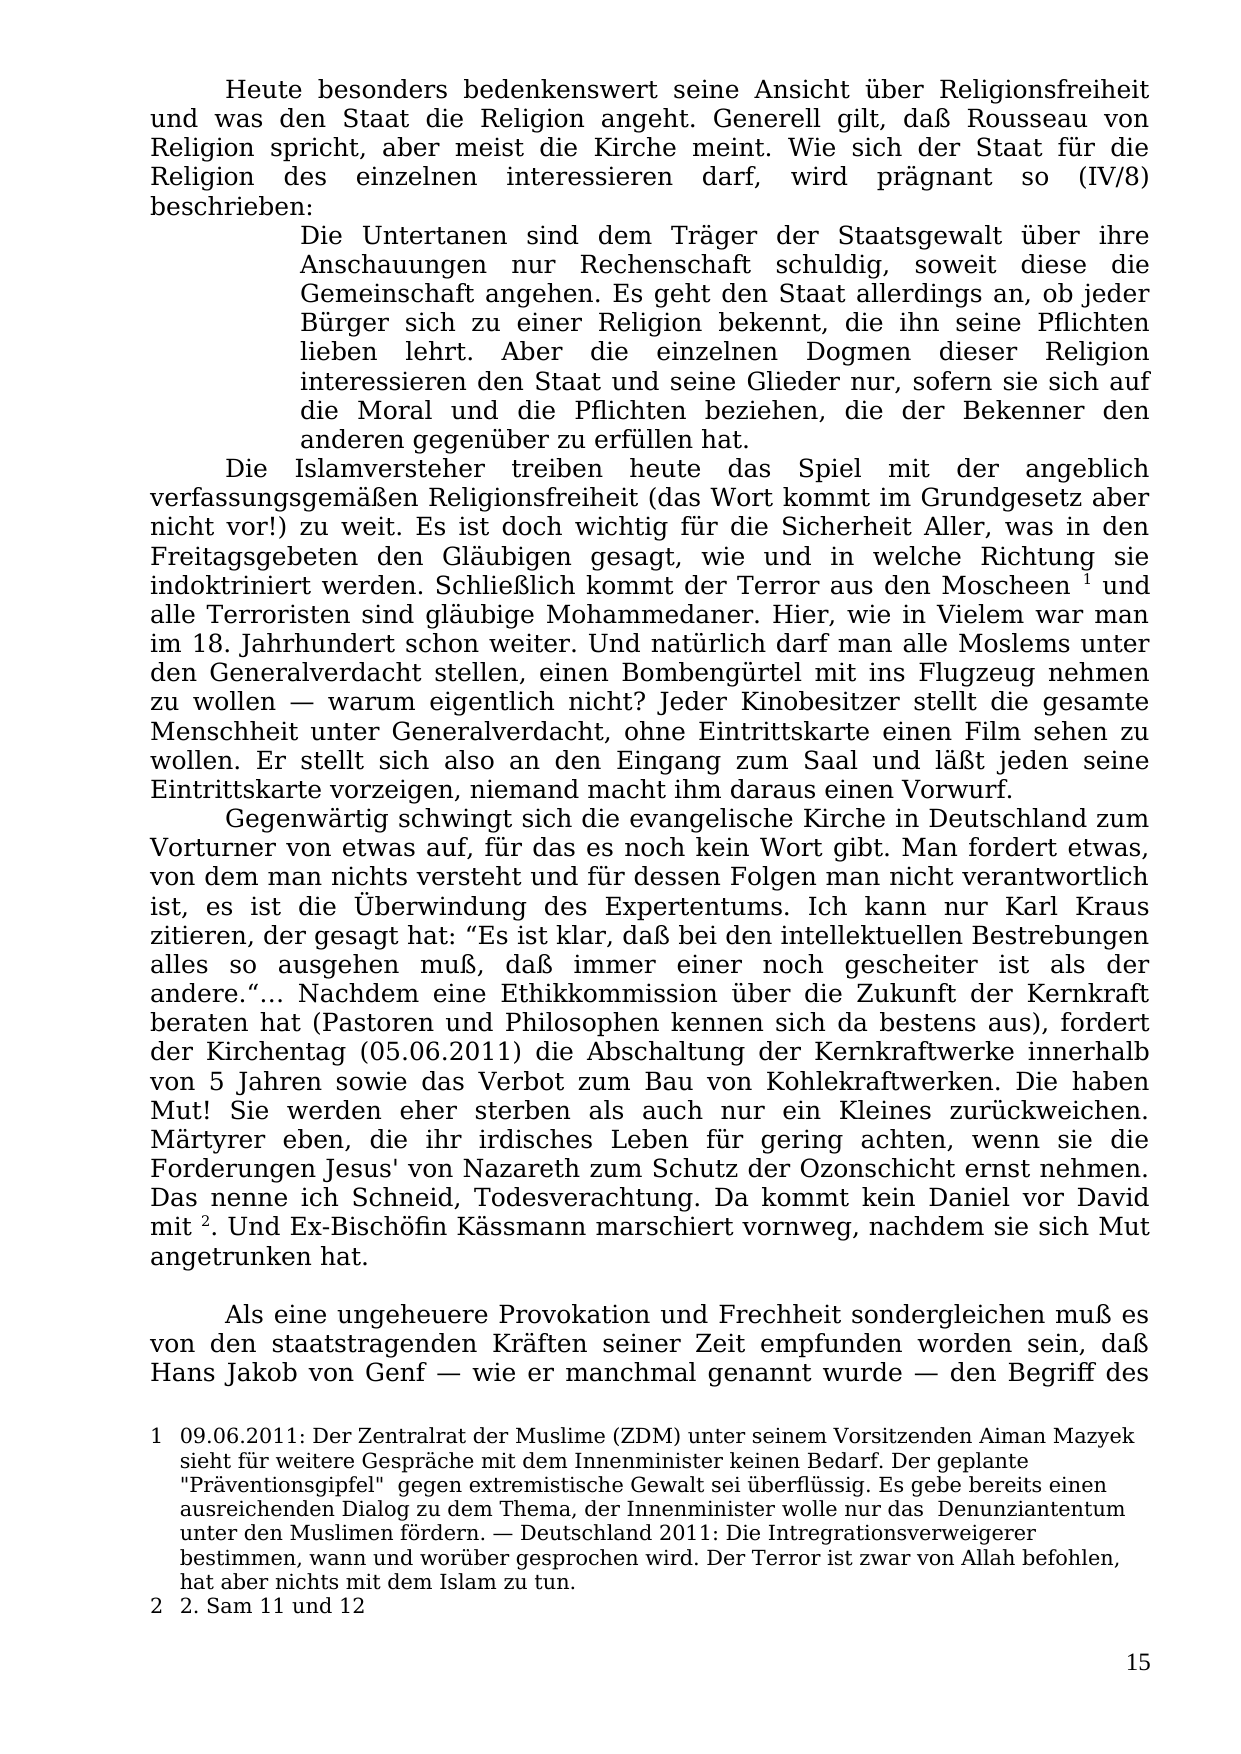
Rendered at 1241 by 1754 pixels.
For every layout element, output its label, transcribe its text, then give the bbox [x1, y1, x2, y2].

text Gegenwärtig schwingt sich die evangelische Kirche in Deutschland zum Vorturner von etwas auf, für das es noch kein Wort gibt. Man fordert etwas, von dem man nichts versteht und für dessen Folgen man nicht verantwortlich ist, es ist die Überwindung des Expertentums. Ich kann nur Karl Kraus zitieren, der gesagt hat: “Es ist klar, daß bei den intellektuellen Bestrebungen alles so ausgehen muß, daß immer einer noch gescheiter ist als der andere.“… Nachdem eine Ethikkommission über die Zukunft der Kernkraft beraten hat (Pastoren und Philosophen kennen sich da bestens aus), fordert der Kirchentag (05.06.2011) die Abschaltung der Kernkraftwerke innerhalb von 5 Jahren sowie das Verbot zum Bau von Kohlekraftwerken. Die haben Mut! Sie werden eher sterben als auch nur ein Kleines zurückweichen. Märtyrer eben, die ihr irdisches Leben für gering achten, wenn sie die Forderungen Jesus' von Nazareth zum Schutz der Ozonschicht ernst nehmen. Das nenne ich Schneid, Todesverachtung. Da kommt kein Daniel vor David mit . Und Ex-Bischöfin Kässmann marschiert vornweg, nachdem sie sich Mut angetrunken hat. [150, 804, 1151, 1271]
text Die Islamversteher treiben heute das Spiel mit der angeblich verfassungsgemäßen Religionsfreiheit (das Wort kommt im Grundgesetz aber nicht vor!) zu weit. Es ist doch wichtig für die Sicherheit Aller, was in den Freitagsgebeten den Gläubigen gesagt, wie und in welche Richtung sie indoktriniert werden. Schließlich kommt der Terror aus den Moscheen und alle Terroristen sind gläubige Mohammedaner. Hier, wie in Vielem war man im 18. Jahrhundert schon weiter. Und natürlich darf man alle Moslems unter den Generalverdacht stellen, einen Bombengürtel mit ins Flugzeug nehmen zu wollen — warum eigentlich nicht? Jeder Kinobesitzer stellt die gesamte Menschheit unter Generalverdacht, ohne Eintrittskarte einen Film sehen zu wollen. Er stellt sich also an den Eingang zum Saal und läßt jeden seine Eintrittskarte vorzeigen, niemand macht ihm daraus einen Vorwurf. [150, 454, 1151, 804]
text Als eine ungeheuere Provokation und Frechheit sondergleichen muß es von den staatstragenden Kräften seiner Zeit empfunden worden sein, daß Hans Jakob von Genf — wie er manchmal genannt wurde — den Begriff des [150, 1300, 1151, 1387]
text 09.06.2011: Der Zentralrat der Muslime (ZDM) unter seinem Vorsitzenden Aiman Mazyek sieht für weitere Gespräche mit dem Innenminister keinen Bedarf. Der geplante "Präventionsgipfel" gegen extremistische Gewalt sei überflüssig. Es gebe bereits einen ausreichenden Dialog zu dem Thema, der Innenminister wolle nur das Denunziantentum unter den Muslimen fördern. — Deutschland 2011: Die Intregrationsverweigerer bestimmen, wann und worüber gesprochen wird. Der Terror ist zwar von Allah befohlen, hat aber nichts mit dem Islam zu tun. [150, 1424, 1151, 1594]
text Heute besonders bedenkenswert seine Ansicht über Religionsfreiheit und was den Staat die Religion angeht. Generell gilt, daß Rousseau von Religion spricht, aber meist die Kirche meint. Wie sich der Staat für die Religion des einzelnen interessieren darf, wird prägnant so (IV/8) beschrieben: [150, 75, 1151, 221]
text 2. Sam 11 und 12 [150, 1594, 1151, 1618]
text Die Untertanen sind dem Träger der Staatsgewalt über ihre Anschauungen nur Rechenschaft schuldig, soweit diese die Gemeinschaft angehen. Es geht den Staat allerdings an, ob jeder Bürger sich zu einer Religion bekennt, die ihn seine Pflichten lieben lehrt. Aber die einzelnen Dogmen dieser Religion interessieren den Staat und seine Glieder nur, sofern sie sich auf die Moral und die Pflichten beziehen, die der Bekenner den anderen gegenüber zu erfüllen hat. [300, 221, 1151, 454]
